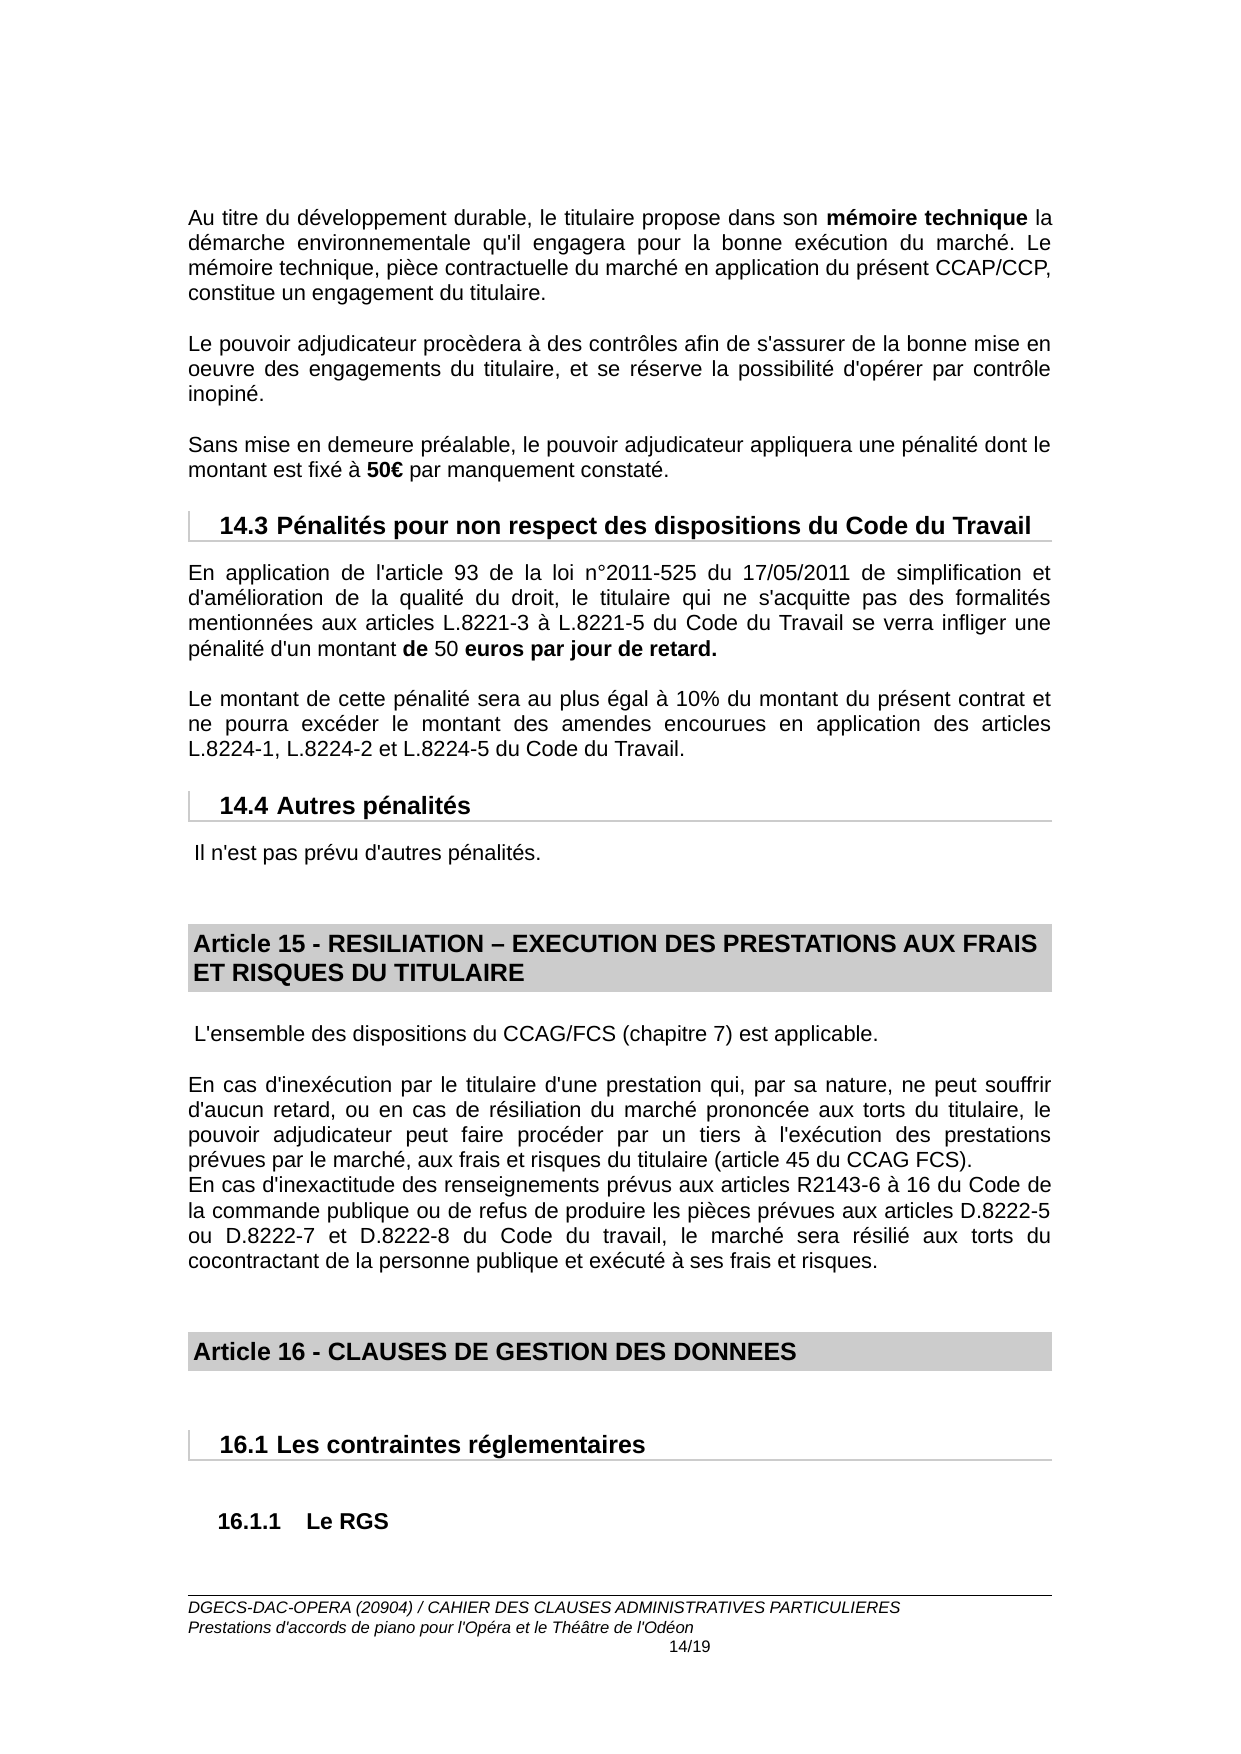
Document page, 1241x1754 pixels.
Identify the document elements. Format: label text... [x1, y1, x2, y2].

text Il n'est pas prévu d'autres pénalités. [188, 839, 1052, 865]
text En cas d'inexécution par le titulaire d'une prestation qui, par sa nature, ne peut souffrir d'aucun retard, ou en cas de résiliation du marché prononcée aux torts du titulaire, le pouvoir adjudicateur peut faire procéder par un tiers à l'exécution des prestations prévues par le marché, aux frais et risques du titulaire (article 45 du CCAG FCS). [188, 1071, 1052, 1172]
subtitle Autres pénalités [190, 791, 1052, 820]
text Le montant de cette pénalité sera au plus égal à 10% du montant du présent contrat et ne pourra excéder le montant des amendes encourues en application des articles L.8224-1, L.8224-2 et L.8224-5 du Code du Travail. [188, 686, 1052, 762]
text En application de l'article 93 de la loi n°2011-525 du 17/05/2011 de simplification et d'amélioration de la qualité du droit, le titulaire qui ne s'acquitte pas des formalités mentionnées aux articles L.8221-3 à L.8221-5 du Code du Travail se verra infliger une pénalité d'un montant de 50 euros par jour de retard. [188, 560, 1052, 661]
subtitle CLAUSES DE GESTION DES DONNEES [190, 1335, 1050, 1369]
subtitle Pénalités pour non respect des dispositions du Code du Travail [190, 511, 1052, 540]
text Sans mise en demeure préalable, le pouvoir adjudicateur appliquera une pénalité dont le montant est fixé à 50€ par manquement constaté. [188, 431, 1052, 482]
text Le pouvoir adjudicateur procèdera à des contrôles afin de s'assurer de la bonne mise en oeuvre des engagements du titulaire, et se réserve la possibilité d'opérer par contrôle inopiné. [188, 331, 1052, 406]
text En cas d'inexactitude des renseignements prévus aux articles R2143-6 à 16 du Code de la commande publique ou de refus de produire les pièces prévues aux articles D.8222-5 ou D.8222-7 et D.8222-8 du Code du travail, le marché sera résilié aux torts du cocontractant de la personne publique et exécuté à ses frais et risques. [188, 1172, 1052, 1273]
text Au titre du développement durable, le titulaire propose dans son mémoire technique la démarche environnementale qu'il engagera pour la bonne exécution du marché. Le mémoire technique, pièce contractuelle du marché en application du présent CCAP/CCP, constitue un engagement du titulaire. [188, 204, 1052, 305]
text L'ensemble des dispositions du CCAG/FCS (chapitre 7) est applicable. [188, 1021, 1052, 1046]
subtitle RESILIATION – EXECUTION DES PRESTATIONS AUX FRAIS ET RISQUES DU TITULAIRE [190, 926, 1050, 989]
subtitle Les contraintes réglementaires [190, 1430, 1052, 1459]
subtitle Le RGS [188, 1508, 1052, 1534]
